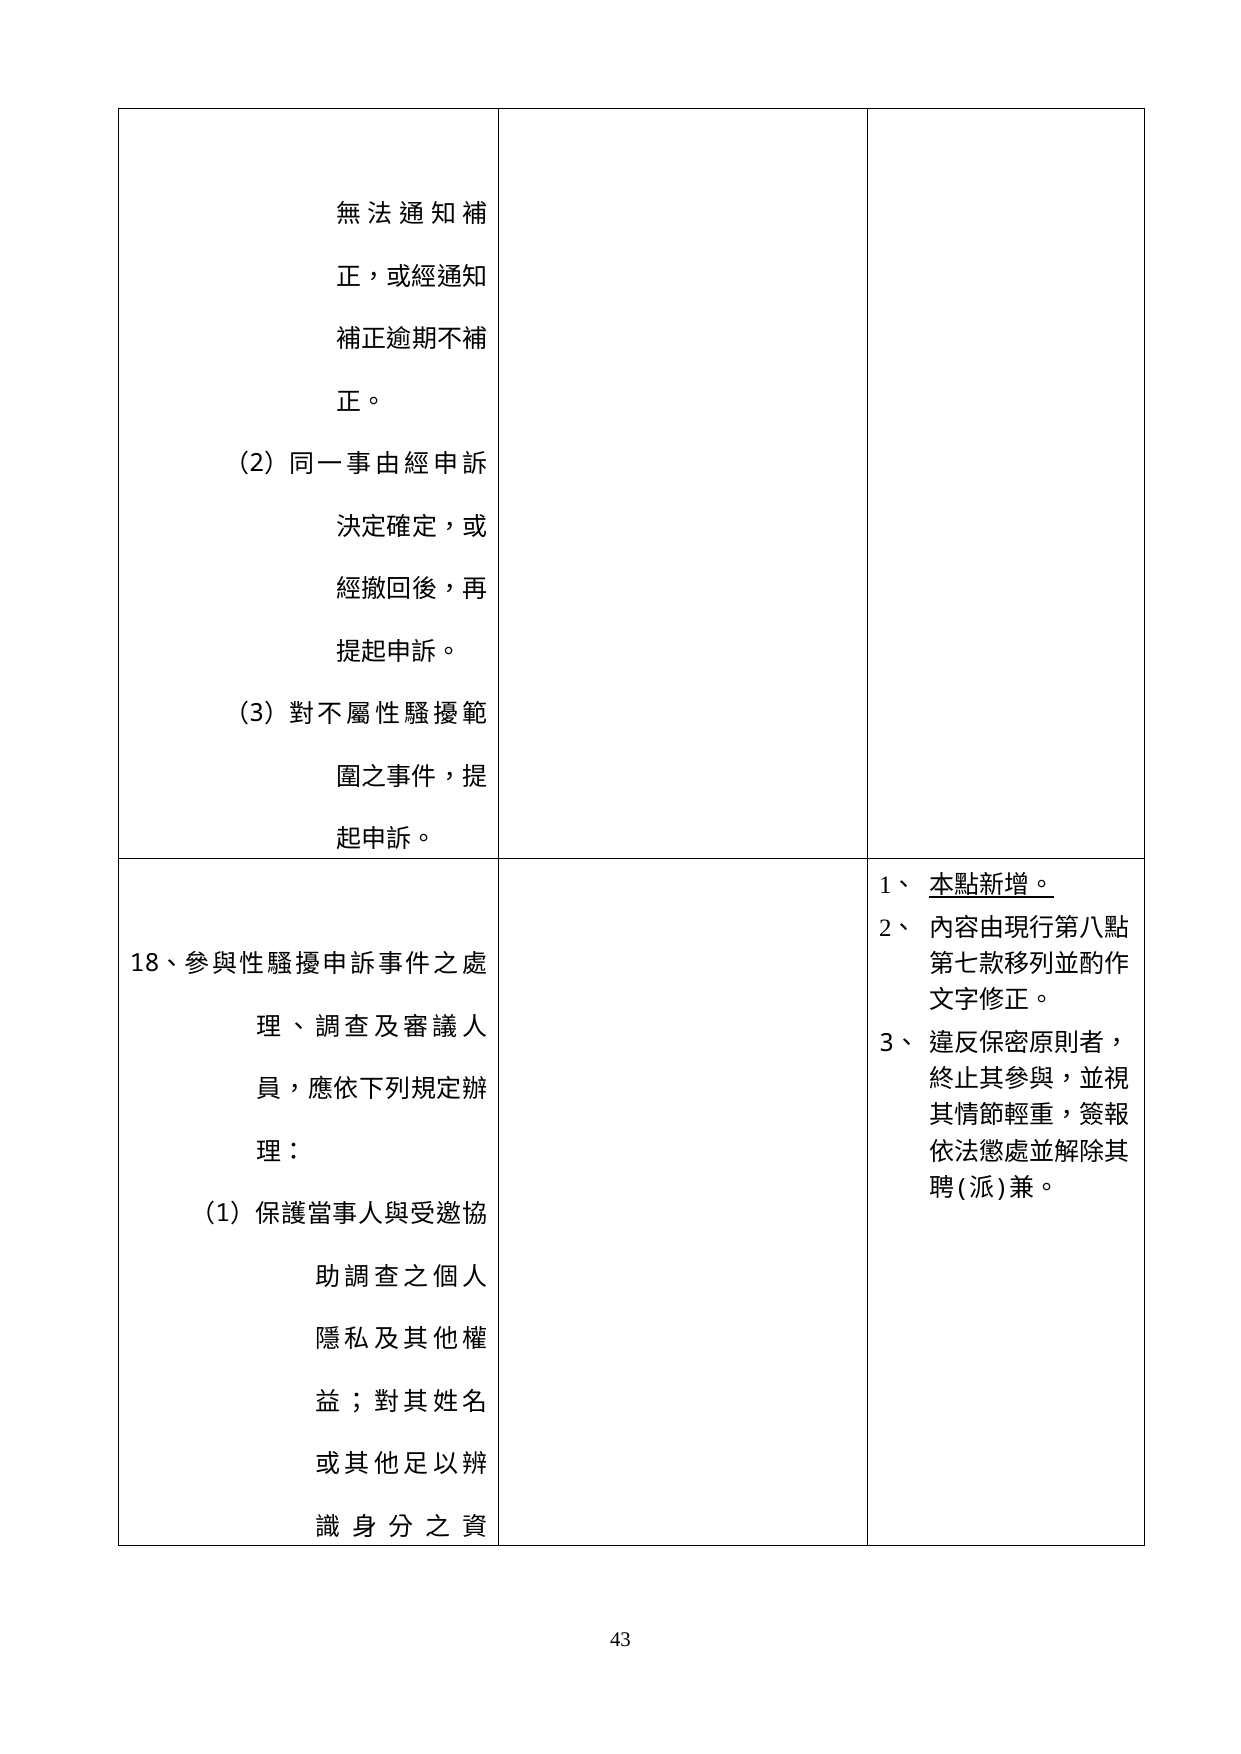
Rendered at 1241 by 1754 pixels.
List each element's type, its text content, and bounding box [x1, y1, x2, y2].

table_cell [499, 109, 867, 858]
table_cell [499, 859, 867, 1545]
table_cell [868, 109, 1144, 858]
table_cell 本點新增。 內容由現行第八點第七款移列並酌作文字修正。 違反保密原則者，終止其參與，並視其情節輕重，簽報依法懲處並解除其聘(派)兼。 [868, 859, 1144, 1545]
table_cell 無法通知補正，或經通知補正逾期不補正。 同一事由經申訴決定確定，或經撤回後，再提起申訴。 對不屬性騷擾範圍之事件，提起申訴。 [119, 109, 498, 858]
table_cell 參與性騷擾申訴事件之處理、調查及審議人員，應依下列規定辦理： 保護當事人與受邀協助調查之個人隱私及其他權益；對其姓名或其他足以辨識身分之資 [119, 859, 498, 1545]
